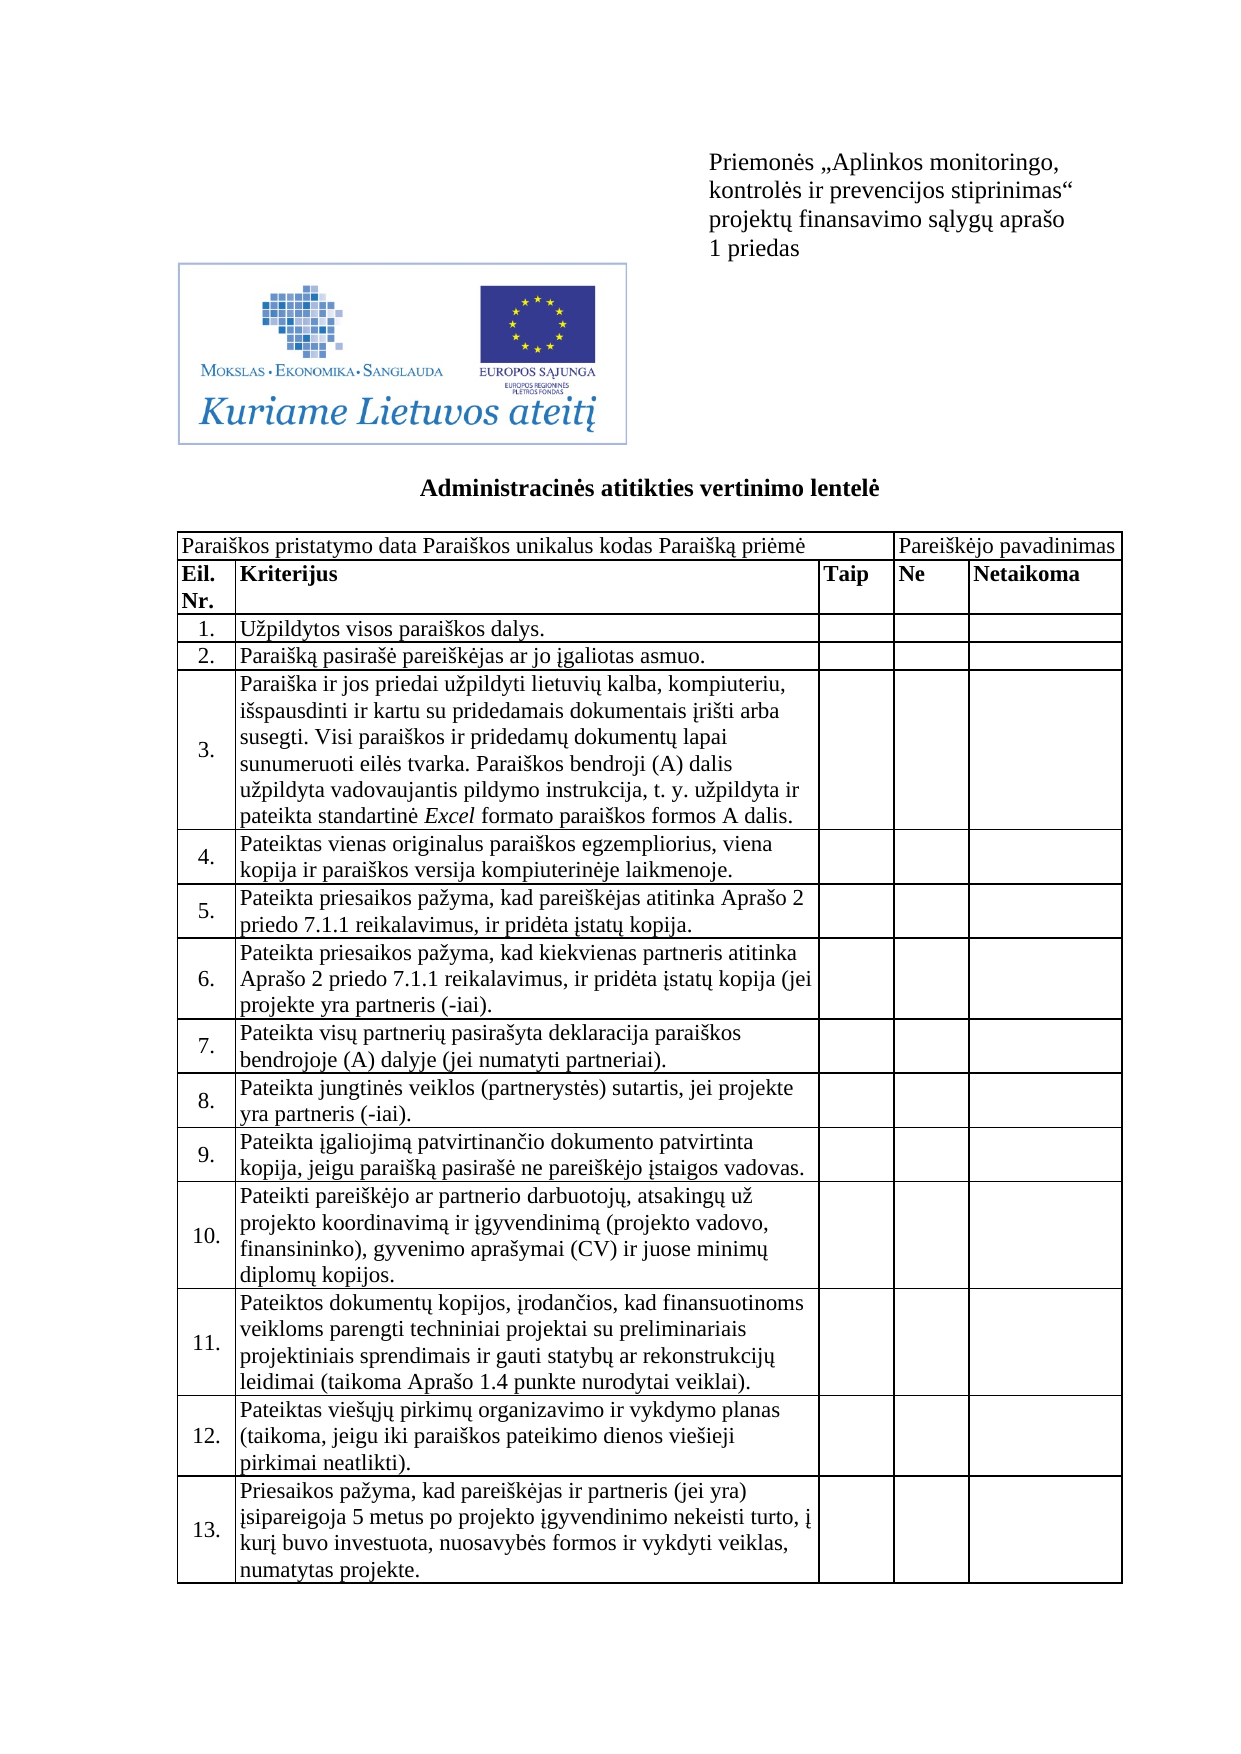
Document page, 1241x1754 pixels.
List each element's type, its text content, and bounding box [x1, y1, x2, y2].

table_cell 8. [178, 1074, 235, 1126]
table_cell [895, 671, 968, 829]
table_cell 11. [178, 1289, 235, 1394]
table_cell [820, 939, 893, 1018]
table_cell Priesaikos pažyma, kad pareiškėjas ir partneris (jei yra) įsipareigoja 5 metus po projekto įgyvendinimo nekeisti turto, į kurį buvo investuota, nuosavybės formos ir vykdyti veiklas, numatytas projekte. [236, 1477, 818, 1582]
table_cell [820, 643, 893, 669]
table_cell Pateikti pareiškėjo ar partnerio darbuotojų, atsakingų už projekto koordinavimą ir įgyvendinimą (projekto vadovo, finansininko), gyvenimo aprašymai (CV) ir juose minimų diplomų kopijos. [236, 1182, 818, 1288]
table_cell [895, 830, 968, 883]
table_cell [970, 1074, 1121, 1126]
table_cell Pateikta priesaikos pažyma, kad pareiškėjas atitinka Aprašo 2 priedo 7.1.1 reikalavimus, ir pridėta įstatų kopija. [236, 885, 818, 937]
table_header Paraiškos pristatymo data Paraiškos unikalus kodas Paraišką priėmė [178, 533, 893, 559]
table_cell [820, 1289, 893, 1394]
table_cell 9. [178, 1128, 235, 1181]
table_cell 2. [178, 643, 235, 669]
table_cell [970, 939, 1121, 1018]
text projektų finansavimo sąlygų aprašo [177, 204, 1122, 233]
table_cell 6. [178, 939, 235, 1018]
table_cell [895, 643, 968, 669]
table_cell [895, 1396, 968, 1475]
table_cell Taip [820, 561, 893, 613]
table_cell Pateiktas vienas originalus paraiškos egzempliorius, viena kopija ir paraiškos versija kompiuterinėje laikmenoje. [236, 830, 818, 883]
table_cell [895, 1074, 968, 1126]
table_cell [970, 643, 1121, 669]
table_cell [820, 885, 893, 937]
table_cell [970, 830, 1121, 883]
table_cell [820, 671, 893, 829]
table_cell 1. [178, 615, 235, 641]
table_cell [820, 1074, 893, 1126]
table_cell [895, 615, 968, 641]
table_header Pareiškėjo pavadinimas [895, 533, 1121, 559]
table_cell Pateikta jungtinės veiklos (partnerystės) sutartis, jei projekte yra partneris (-iai). [236, 1074, 818, 1126]
table_cell Pateikta įgaliojimą patvirtinančio dokumento patvirtinta kopija, jeigu paraišką pasirašė ne pareiškėjo įstaigos vadovas. [236, 1128, 818, 1181]
text kontrolės ir prevencijos stiprinimas“ [177, 176, 1122, 204]
table_cell [895, 1477, 968, 1582]
table_cell 3. [178, 671, 235, 829]
text Priemonės „Aplinkos monitoringo, [177, 147, 1122, 176]
text Administracinės atitikties vertinimo lentelė [177, 473, 1122, 502]
table_cell [970, 671, 1121, 829]
table_cell [970, 1182, 1121, 1288]
table_cell [895, 885, 968, 937]
table_cell 12. [178, 1396, 235, 1475]
table_cell 5. [178, 885, 235, 937]
table_cell Pateikta priesaikos pažyma, kad kiekvienas partneris atitinka Aprašo 2 priedo 7.1.1 reikalavimus, ir pridėta įstatų kopija (jei projekte yra partneris (-iai). [236, 939, 818, 1018]
table_cell Ne [895, 561, 968, 613]
table_cell [970, 1128, 1121, 1181]
table_cell [970, 885, 1121, 937]
table_cell Paraišką pasirašė pareiškėjas ar jo įgaliotas asmuo. [236, 643, 818, 669]
text 1 priedas [177, 233, 1122, 262]
table_cell 7. [178, 1020, 235, 1072]
table_cell Kriterijus [236, 561, 818, 613]
table_cell [970, 1020, 1121, 1072]
table_cell 4. [178, 830, 235, 883]
table_cell Pateiktos dokumentų kopijos, įrodančios, kad finansuotinoms veikloms parengti techniniai projektai su preliminariais projektiniais sprendimais ir gauti statybų ar rekonstrukcijų leidimai (taikoma Aprašo 1.4 punkte nurodytai veiklai). [236, 1289, 818, 1394]
table_cell [895, 1289, 968, 1394]
table_cell [820, 830, 893, 883]
table_cell [970, 1477, 1121, 1582]
table_cell [970, 1396, 1121, 1475]
table_cell [970, 615, 1121, 641]
table_cell [895, 939, 968, 1018]
table_cell 10. [178, 1182, 235, 1288]
table_cell [895, 1128, 968, 1181]
table_cell 13. [178, 1477, 235, 1582]
table_cell Pateiktas viešųjų pirkimų organizavimo ir vykdymo planas (taikoma, jeigu iki paraiškos pateikimo dienos viešieji pirkimai neatlikti). [236, 1396, 818, 1475]
table_cell Paraiška ir jos priedai užpildyti lietuvių kalba, kompiuteriu, išspausdinti ir kartu su pridedamais dokumentais įrišti arba susegti. Visi paraiškos ir pridedamų dokumentų lapai sunumeruoti eilės tvarka. Paraiškos bendroji (A) dalis užpildyta vadovaujantis pildymo instrukcija, t. y. užpildyta ir pateikta standartinė Excel formato paraiškos formos A dalis. [236, 671, 818, 829]
table_cell Eil. Nr. [178, 561, 235, 613]
table_cell Pateikta visų partnerių pasirašyta deklaracija paraiškos bendrojoje (A) dalyje (jei numatyti partneriai). [236, 1020, 818, 1072]
table_cell [895, 1020, 968, 1072]
table_cell Netaikoma [970, 561, 1121, 613]
table_cell [820, 615, 893, 641]
table_cell [970, 1289, 1121, 1394]
table_cell [820, 1182, 893, 1288]
table_cell [820, 1020, 893, 1072]
table_cell [820, 1396, 893, 1475]
table_cell [895, 1182, 968, 1288]
table_cell [820, 1477, 893, 1582]
table_cell [820, 1128, 893, 1181]
table_cell Užpildytos visos paraiškos dalys. [236, 615, 818, 641]
